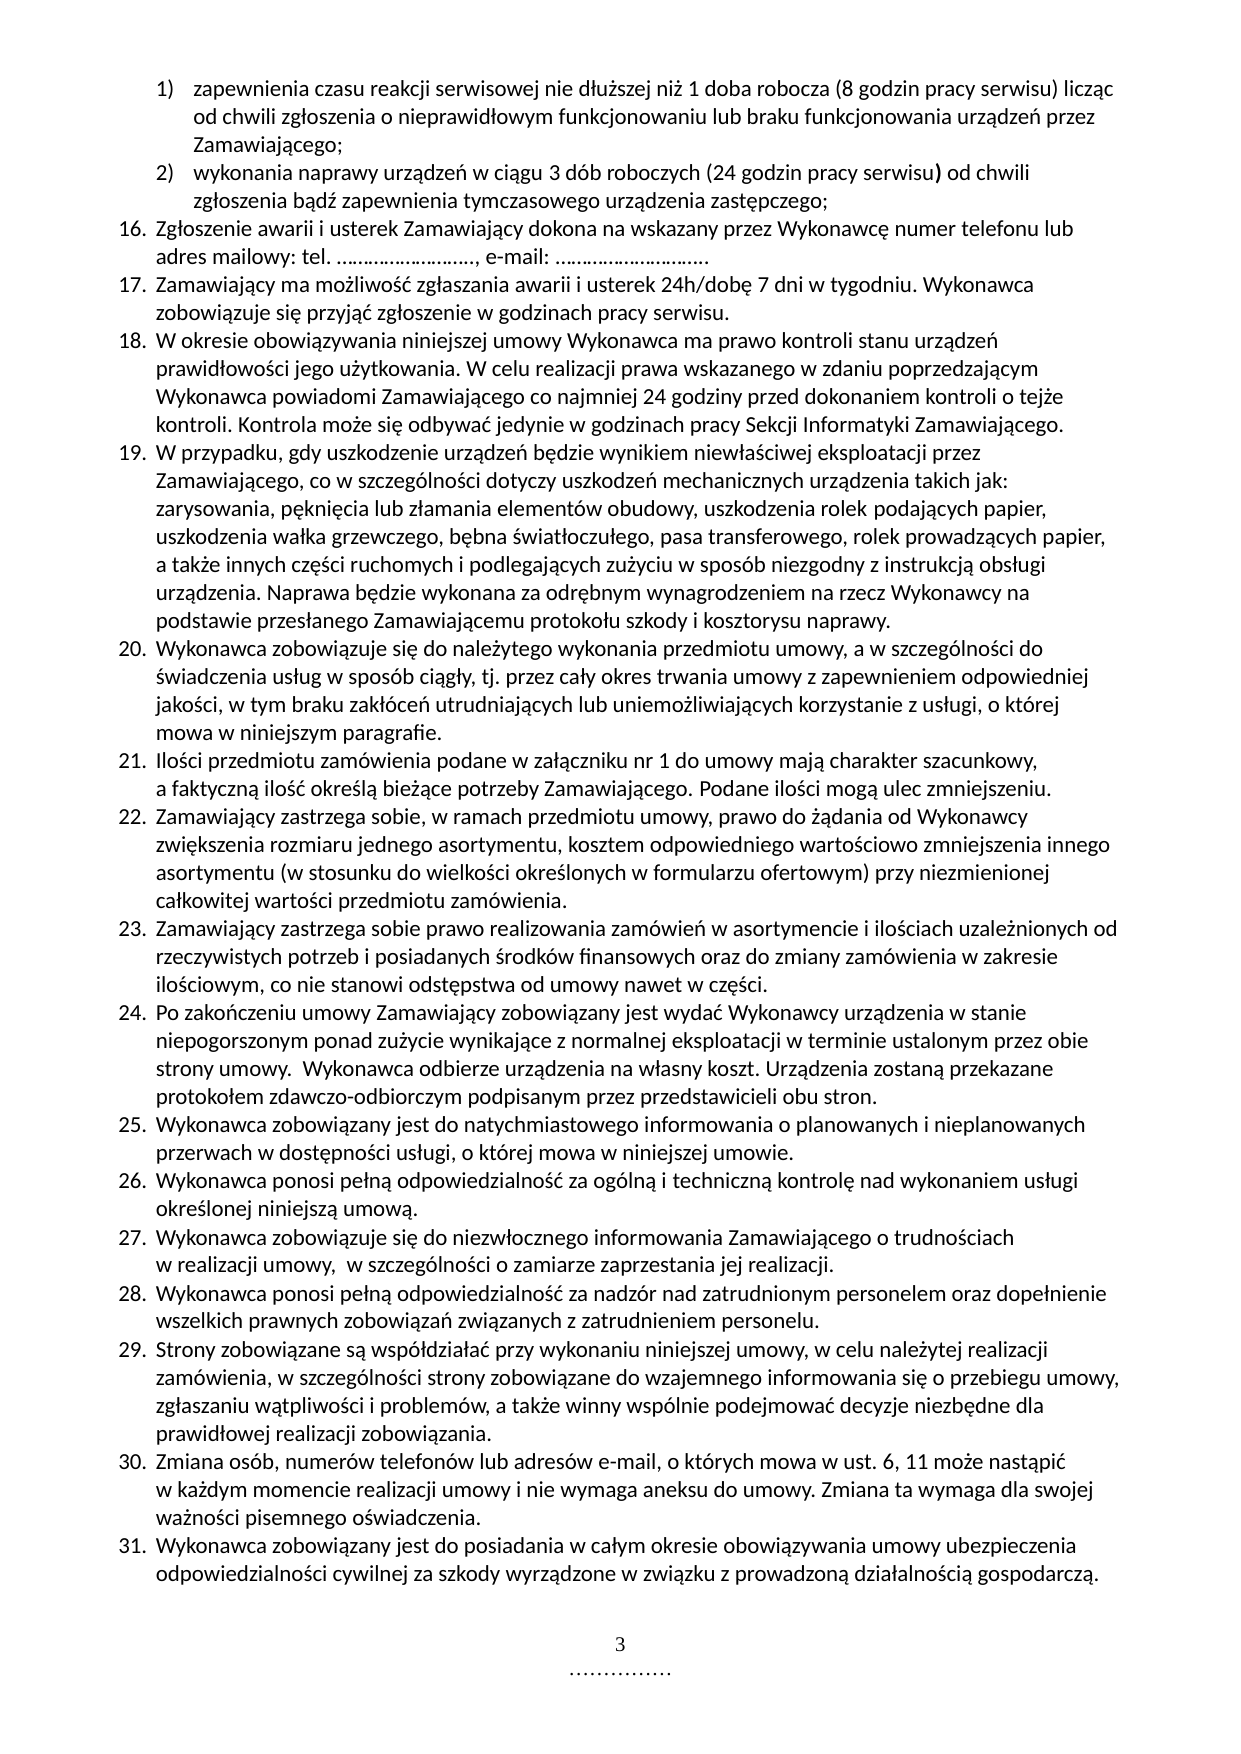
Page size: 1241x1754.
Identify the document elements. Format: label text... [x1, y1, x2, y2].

list Ilości przedmiotu zamówienia podane w załączniku nr 1 do umowy mają charakter szacunkowy, a faktyczną ilość określą bieżące potrzeby Zamawiającego. Podane ilości mogą ulec zmniejszeniu. [118, 746, 1122, 802]
list Zamawiający zastrzega sobie, w ramach przedmiotu umowy, prawo do żądania od Wykonawcy zwiększenia rozmiaru jednego asortymentu, kosztem odpowiedniego wartościowo zmniejszenia innego asortymentu (w stosunku do wielkości określonych w formularzu ofertowym) przy niezmienionej całkowitej wartości przedmiotu zamówienia. [118, 802, 1122, 914]
list Zmiana osób, numerów telefonów lub adresów e-mail, o których mowa w ust. 6, 11 może nastąpić w każdym momencie realizacji umowy i nie wymaga aneksu do umowy. Zmiana ta wymaga dla swojej ważności pisemnego oświadczenia. [118, 1447, 1122, 1531]
list W okresie obowiązywania niniejszej umowy Wykonawca ma prawo kontroli stanu urządzeń prawidłowości jego użytkowania. W celu realizacji prawa wskazanego w zdaniu poprzedzającym Wykonawca powiadomi Zamawiającego co najmniej 24 godziny przed dokonaniem kontroli o tejże kontroli. Kontrola może się odbywać jedynie w godzinach pracy Sekcji Informatyki Zamawiającego. [118, 326, 1122, 438]
list Zamawiający zastrzega sobie prawo realizowania zamówień w asortymencie i ilościach uzależnionych od rzeczywistych potrzeb i posiadanych środków finansowych oraz do zmiany zamówienia w zakresie ilościowym, co nie stanowi odstępstwa od umowy nawet w części. [118, 914, 1122, 998]
list Wykonawca zobowiązuje się do niezwłocznego informowania Zamawiającego o trudnościach w realizacji umowy, w szczególności o zamiarze zaprzestania jej realizacji. [118, 1223, 1122, 1279]
list Wykonawca zobowiązany jest do natychmiastowego informowania o planowanych i nieplanowanych przerwach w dostępności usługi, o której mowa w niniejszej umowie. [118, 1111, 1122, 1167]
list Zamawiający ma możliwość zgłaszania awarii i usterek 24h/dobę 7 dni w tygodniu. Wykonawca zobowiązuje się przyjąć zgłoszenie w godzinach pracy serwisu. [118, 270, 1122, 326]
list Wykonawca ponosi pełną odpowiedzialność za nadzór nad zatrudnionym personelem oraz dopełnienie wszelkich prawnych zobowiązań związanych z zatrudnieniem personelu. [118, 1279, 1122, 1335]
list Po zakończeniu umowy Zamawiający zobowiązany jest wydać Wykonawcy urządzenia w stanie niepogorszonym ponad zużycie wynikające z normalnej eksploatacji w terminie ustalonym przez obie strony umowy. Wykonawca odbierze urządzenia na własny koszt. Urządzenia zostaną przekazane protokołem zdawczo-odbiorczym podpisanym przez przedstawicieli obu stron. [118, 998, 1122, 1111]
list Strony zobowiązane są współdziałać przy wykonaniu niniejszej umowy, w celu należytej realizacji zamówienia, w szczególności strony zobowiązane do wzajemnego informowania się o przebiegu umowy, zgłaszaniu wątpliwości i problemów, a także winny wspólnie podejmować decyzje niezbędne dla prawidłowej realizacji zobowiązania. [118, 1335, 1122, 1447]
list Zgłoszenie awarii i usterek Zamawiający dokona na wskazany przez Wykonawcę numer telefonu lub adres mailowy: tel. …………………….., e-mail: ……………………….. [118, 214, 1122, 270]
list Wykonawca ponosi pełną odpowiedzialność za ogólną i techniczną kontrolę nad wykonaniem usługi określonej niniejszą umową. [118, 1167, 1122, 1223]
list Wykonawca zobowiązuje się do należytego wykonania przedmiotu umowy, a w szczególności do świadczenia usług w sposób ciągły, tj. przez cały okres trwania umowy z zapewnieniem odpowiedniej jakości, w tym braku zakłóceń utrudniających lub uniemożliwiających korzystanie z usługi, o której mowa w niniejszym paragrafie. [118, 634, 1122, 746]
list zapewnienia czasu reakcji serwisowej nie dłuższej niż 1 doba robocza (8 godzin pracy serwisu) licząc od chwili zgłoszenia o nieprawidłowym funkcjonowaniu lub braku funkcjonowania urządzeń przez Zamawiającego; [156, 74, 1122, 158]
list W przypadku, gdy uszkodzenie urządzeń będzie wynikiem niewłaściwej eksploatacji przez Zamawiającego, co w szczególności dotyczy uszkodzeń mechanicznych urządzenia takich jak: zarysowania, pęknięcia lub złamania elementów obudowy, uszkodzenia rolek podających papier, uszkodzenia wałka grzewczego, bębna światłoczułego, pasa transferowego, rolek prowadzących papier, a także innych części ruchomych i podlegających zużyciu w sposób niezgodny z instrukcją obsługi urządzenia. Naprawa będzie wykonana za odrębnym wynagrodzeniem na rzecz Wykonawcy na podstawie przesłanego Zamawiającemu protokołu szkody i kosztorysu naprawy. [118, 438, 1122, 634]
list Wykonawca zobowiązany jest do posiadania w całym okresie obowiązywania umowy ubezpieczenia odpowiedzialności cywilnej za szkody wyrządzone w związku z prowadzoną działalnością gospodarczą. [118, 1531, 1122, 1587]
list wykonania naprawy urządzeń w ciągu 3 dób roboczych (24 godzin pracy serwisu) od chwili zgłoszenia bądź zapewnienia tymczasowego urządzenia zastępczego; [156, 158, 1122, 214]
